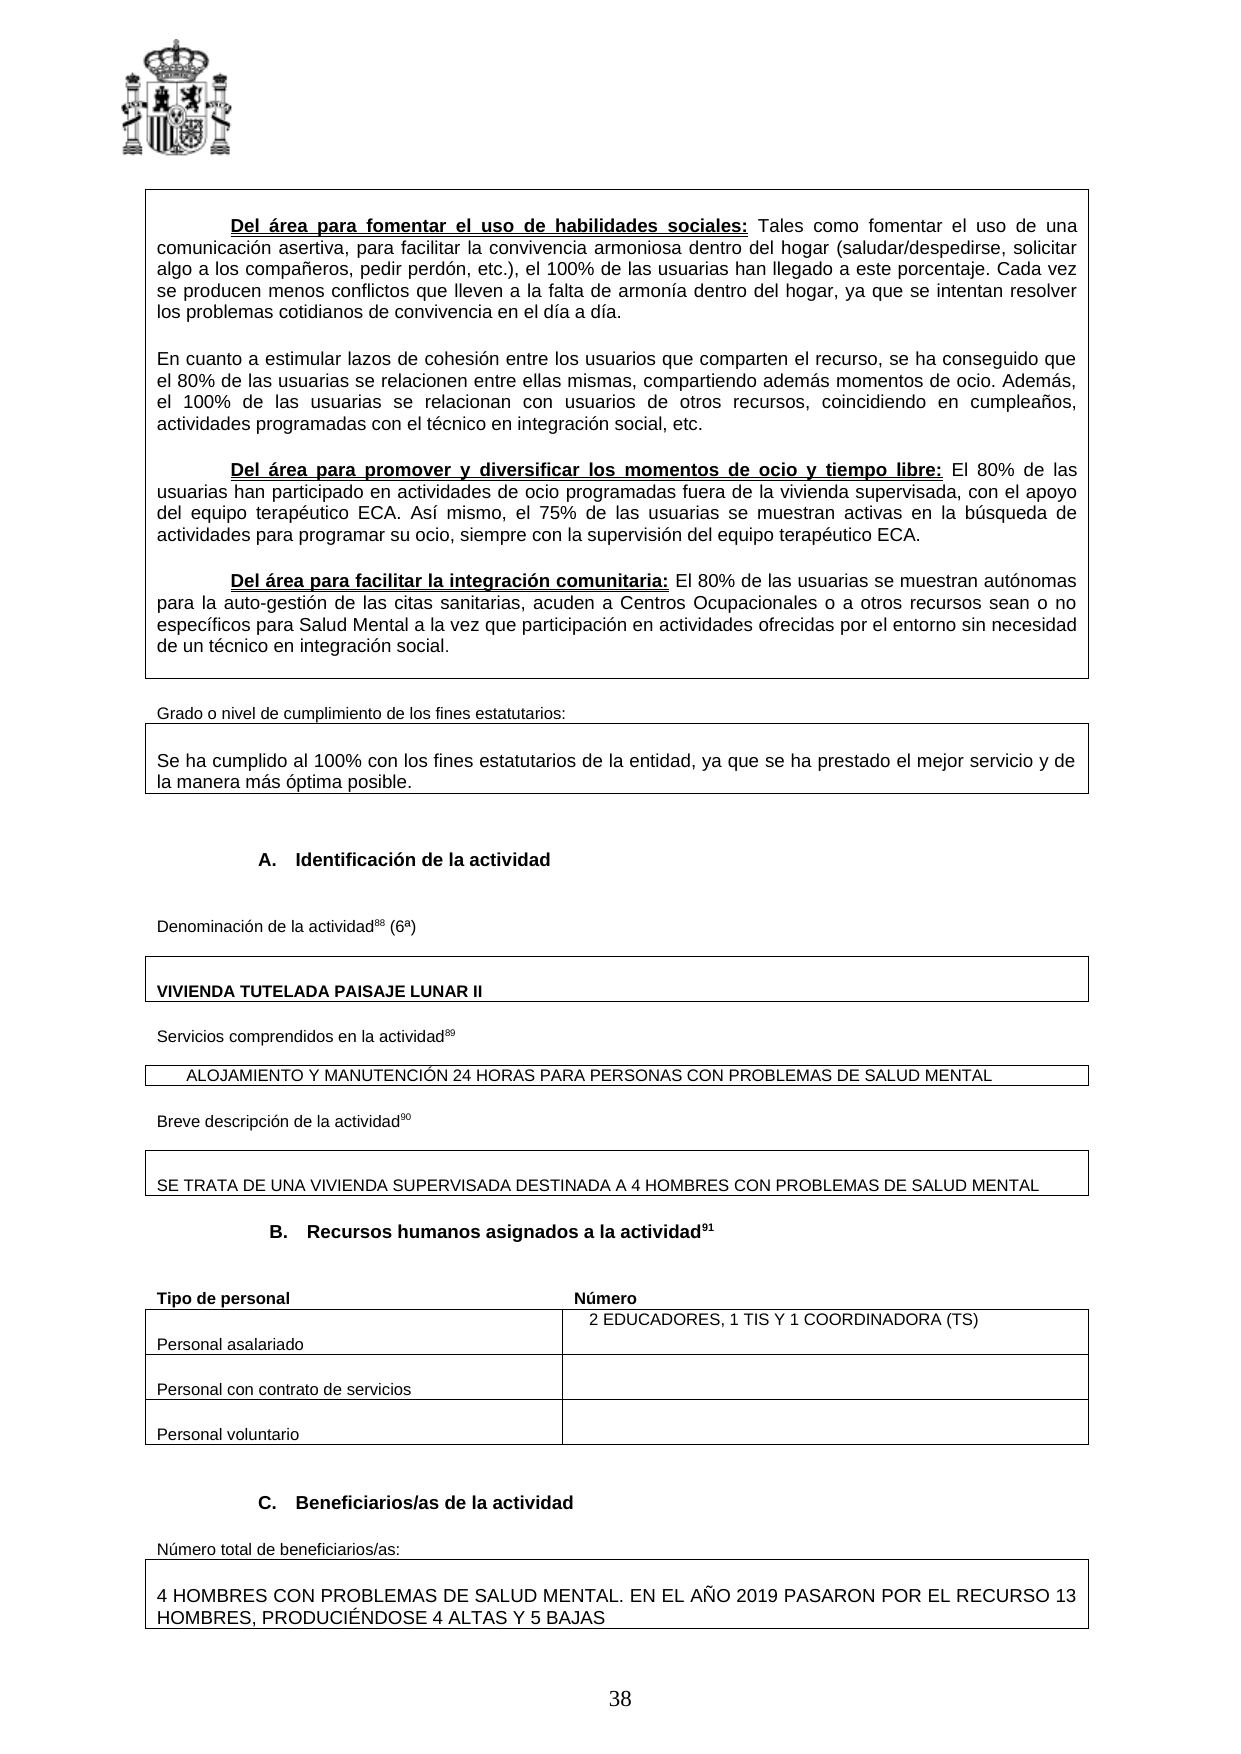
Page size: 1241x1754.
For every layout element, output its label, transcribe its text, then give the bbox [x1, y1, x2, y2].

table_cell SE TRATA DE UNA VIVIENDA SUPERVISADA DESTINADA A 4 HOMBRES CON PROBLEMAS DE SALUD MENTAL [146, 1151, 1088, 1195]
table_cell [563, 1400, 1088, 1444]
table_cell 2 EDUCADORES, 1 TIS Y 1 COORDINADORA (TS) [563, 1310, 1088, 1354]
table_cell Del área para fomentar el uso de habilidades sociales: Tales como fomentar el uso de una comunicación asertiva, para facilitar la convivencia armoniosa dentro del hogar (saludar/despedirse, solicitar algo a los compañeros, pedir perdón, etc.), el 100% de las usuarias han llegado a este porcentaje. Cada vez se producen menos conflictos que lleven a la falta de armonía dentro del hogar, ya que se intentan resolver los problemas cotidianos de convivencia en el día a día. En cuanto a estimular lazos de cohesión entre los usuarios que comparten el recurso, se ha conseguido que el 80% de las usuarias se relacionen entre ellas mismas, compartiendo además momentos de ocio. Además, el 100% de las usuarias se relacionan con usuarios de otros recursos, coincidiendo en cumpleaños, actividades programadas con el técnico en integración social, etc. Del área para promover y diversificar los momentos de ocio y tiempo libre: El 80% de las usuarias han participado en actividades de ocio programadas fuera de la vivienda supervisada, con el apoyo del equipo terapéutico ECA. Así mismo, el 75% de las usuarias se muestran activas en la búsqueda de actividades para programar su ocio, siempre con la supervisión del equipo terapéutico ECA. Del área para facilitar la integración comunitaria: El 80% de las usuarias se muestran autónomas para la auto-gestión de las citas sanitarias, acuden a Centros Ocupacionales o a otros recursos sean o no específicos para Salud Mental a la vez que participación en actividades ofrecidas por el entorno sin necesidad de un técnico en integración social. [146, 190, 1088, 678]
table_cell Grado o nivel de cumplimiento de los fines estatutarios: [145, 679, 1089, 723]
table_cell Se ha cumplido al 100% con los fines estatutarios de la entidad, ya que se ha prestado el mejor servicio y de la manera más óptima posible. [146, 724, 1088, 792]
table_header Denominación de la actividad (6ª) [145, 892, 1089, 956]
table_cell ALOJAMIENTO Y MANUTENCIÓN 24 HORAS PARA PERSONAS CON PROBLEMAS DE SALUD MENTAL [146, 1066, 1088, 1085]
table_cell 4 HOMBRES CON PROBLEMAS DE SALUD MENTAL. EN EL AÑO 2019 PASARON POR EL RECURSO 13 HOMBRES, PRODUCIÉNDOSE 4 ALTAS Y 5 BAJAS [146, 1560, 1088, 1628]
table_cell Número [563, 1264, 1089, 1309]
table_cell VIVIENDA TUTELADA PAISAJE LUNAR II [146, 957, 1088, 1001]
table_header Número total de beneficiarios/as: [145, 1515, 1089, 1559]
table_header Beneficiarios/as de la actividad Resultados obtenidos y grado de cumplimiento Identificación de la actividad Beneficiarios/as de la actividad Resultados obtenidos y grado de cumplimiento Identificación de la actividad Beneficiarios/as de la actividad Resultados obtenidos y grado de cumplimiento Identificación de la actividad Beneficiarios/as de la actividad Resultados obtenidos y grado de cumplimiento ATENCIÓN DOMICILIARIA Beneficiarios/as de la actividad Resultados obtenidos y grado de cumplimiento Coste y financiación de la actividad Identificación de la actividad 3: MINIRESIDENCIAS Beneficiarios/as de la actividad Resultados obtenidos y grado de cumplimiento Beneficiarios/as de la actividad Resultados obtenidos y grado de cumplimiento [134, 189, 1180, 1636]
table_cell Tipo de personal [145, 1264, 563, 1309]
table_cell [563, 1355, 1088, 1399]
table_cell Personal con contrato de servicios [146, 1355, 562, 1399]
table_cell Breve descripción de la actividad [145, 1086, 1089, 1150]
table_cell Servicios comprendidos en la actividad [145, 1002, 1089, 1065]
table_cell Personal asalariado [146, 1310, 562, 1354]
table_cell Personal voluntario [146, 1400, 562, 1444]
table_cell Recursos humanos asignados a la actividad [145, 1196, 1089, 1264]
